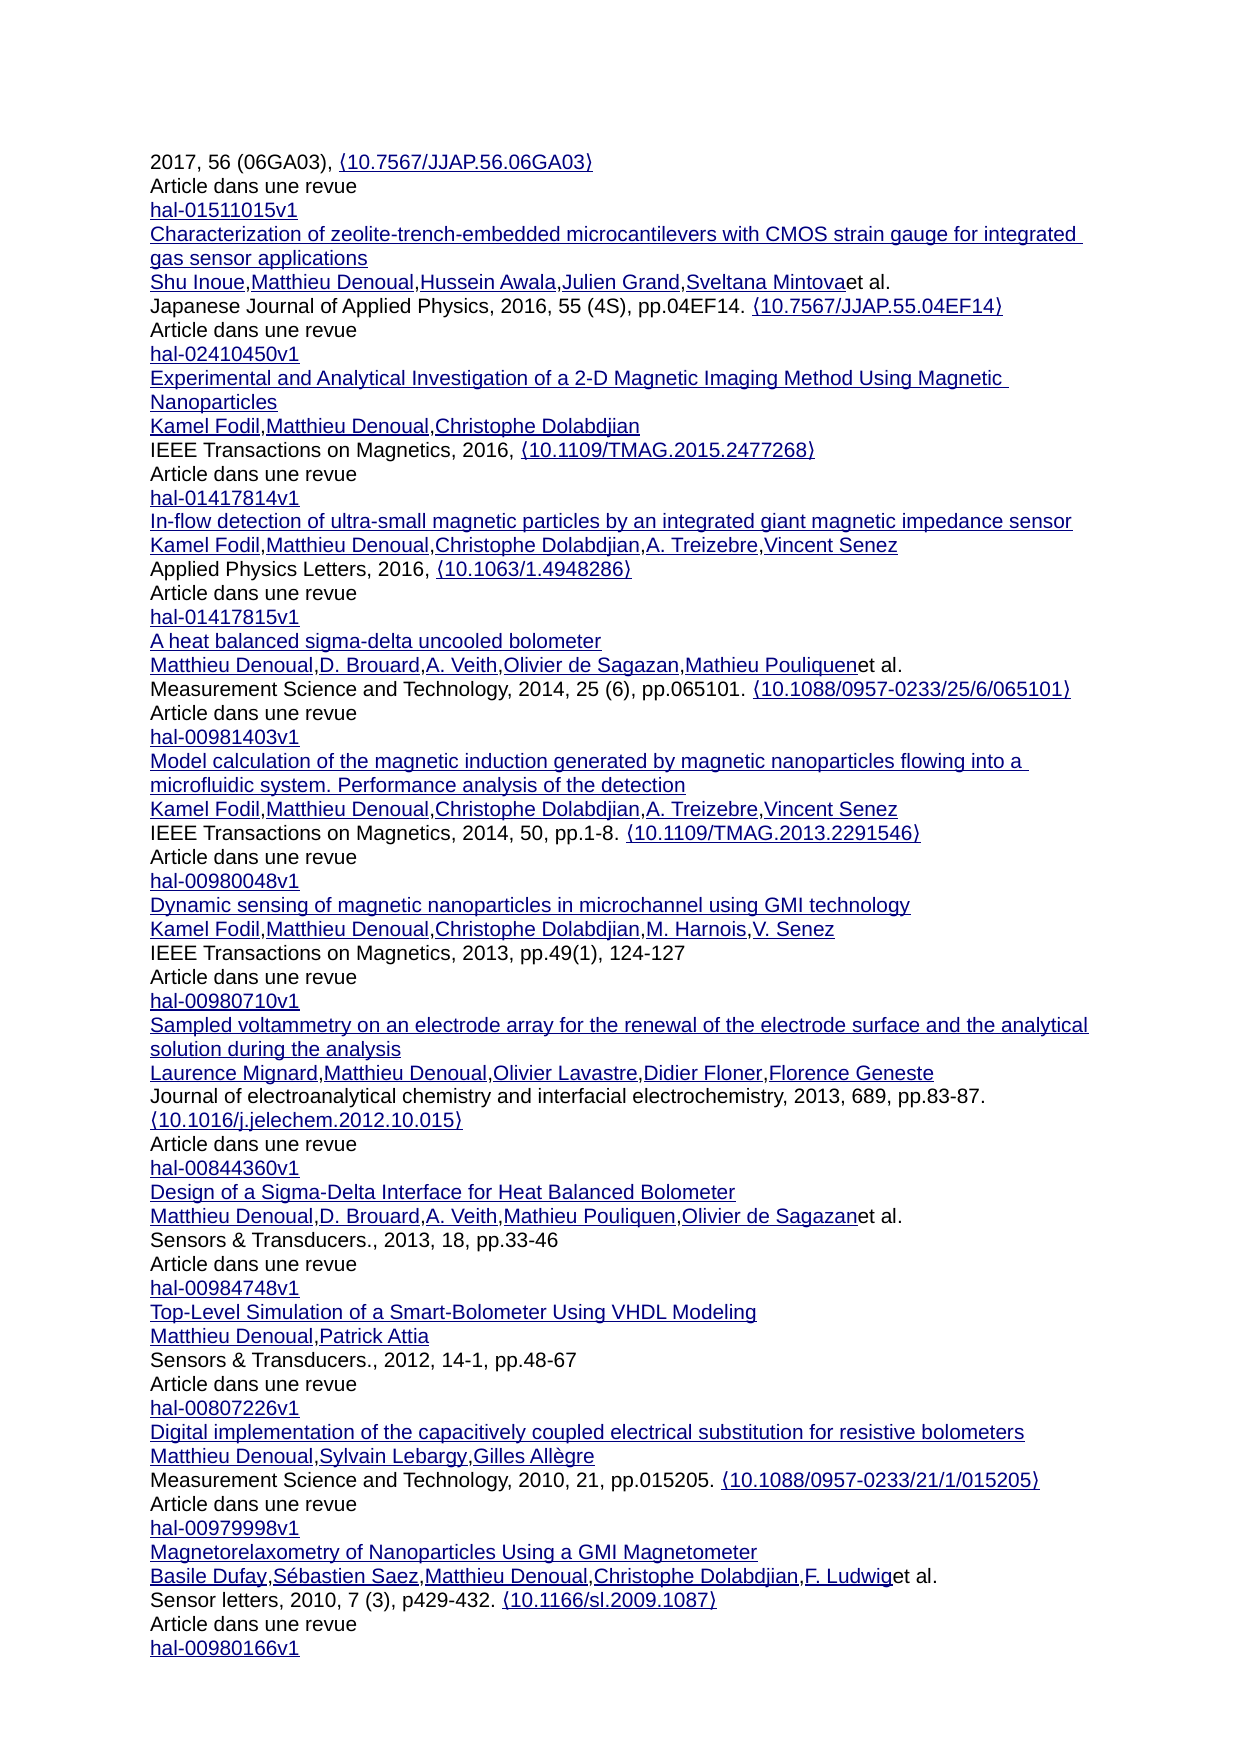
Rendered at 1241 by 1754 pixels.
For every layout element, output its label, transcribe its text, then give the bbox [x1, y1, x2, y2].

table_cell Sampled voltammetry on an electrode array for the renewal of the electrode surface and the analytical solution during the analysis Laurence Mignard,Matthieu Denoual,Olivier Lavastre,Didier Floner,Florence Geneste Journal of electroanalytical chemistry and interfacial electrochemistry, 2013, 689, pp.83-87. ⟨10.1016/j.jelechem.2012.10.015⟩ Article dans une revue hal-00844360v1 [150, 1013, 1090, 1180]
table_cell Digital implementation of the capacitively coupled electrical substitution for resistive bolometers Matthieu Denoual,Sylvain Lebargy,Gilles Allègre Measurement Science and Technology, 2010, 21, pp.015205. ⟨10.1088/0957-0233/21/1/015205⟩ Article dans une revue hal-00979998v1 [150, 1420, 1090, 1539]
table_cell Experimental and Analytical Investigation of a 2-D Magnetic Imaging Method Using Magnetic Nanoparticles Kamel Fodil,Matthieu Denoual,Christophe Dolabdjian IEEE Transactions on Magnetics, 2016, ⟨10.1109/TMAG.2015.2477268⟩ Article dans une revue hal-01417814v1 [150, 366, 1090, 509]
table_cell Characterization of zeolite-trench-embedded microcantilevers with CMOS strain gauge for integrated gas sensor applications Shu Inoue,Matthieu Denoual,Hussein Awala,Julien Grand,Sveltana Mintovaet al. Japanese Journal of Applied Physics, 2016, 55 (4S), pp.04EF14. ⟨10.7567/JJAP.55.04EF14⟩ Article dans une revue hal-02410450v1 [150, 222, 1090, 366]
table_cell Dynamic sensing of magnetic nanoparticles in microchannel using GMI technology Kamel Fodil,Matthieu Denoual,Christophe Dolabdjian,M. Harnois,V. Senez IEEE Transactions on Magnetics, 2013, pp.49(1), 124-127 Article dans une revue hal-00980710v1 [150, 893, 1090, 1012]
table_cell 2017, 56 (06GA03), ⟨10.7567/JJAP.56.06GA03⟩ Article dans une revue hal-01511015v1 [150, 150, 1090, 222]
table_cell Top-Level Simulation of a Smart-Bolometer Using VHDL Modeling Matthieu Denoual,Patrick Attia Sensors & Transducers., 2012, 14-1, pp.48-67 Article dans une revue hal-00807226v1 [150, 1300, 1090, 1420]
table_cell Model calculation of the magnetic induction generated by magnetic nanoparticles flowing into a microfluidic system. Performance analysis of the detection Kamel Fodil,Matthieu Denoual,Christophe Dolabdjian,A. Treizebre,Vincent Senez IEEE Transactions on Magnetics, 2014, 50, pp.1-8. ⟨10.1109/TMAG.2013.2291546⟩ Article dans une revue hal-00980048v1 [150, 749, 1090, 893]
table_cell Design of a Sigma-Delta Interface for Heat Balanced Bolometer Matthieu Denoual,D. Brouard,A. Veith,Mathieu Pouliquen,Olivier de Sagazanet al. Sensors & Transducers., 2013, 18, pp.33-46 Article dans une revue hal-00984748v1 [150, 1180, 1090, 1300]
table_cell In-flow detection of ultra-small magnetic particles by an integrated giant magnetic impedance sensor Kamel Fodil,Matthieu Denoual,Christophe Dolabdjian,A. Treizebre,Vincent Senez Applied Physics Letters, 2016, ⟨10.1063/1.4948286⟩ Article dans une revue hal-01417815v1 [150, 509, 1090, 629]
table_cell Magnetorelaxometry of Nanoparticles Using a GMI Magnetometer Basile Dufay,Sébastien Saez,Matthieu Denoual,Christophe Dolabdjian,F. Ludwiget al. Sensor letters, 2010, 7 (3), p429-432. ⟨10.1166/sl.2009.1087⟩ Article dans une revue hal-00980166v1 [150, 1540, 1090, 1659]
table_cell A heat balanced sigma-delta uncooled bolometer Matthieu Denoual,D. Brouard,A. Veith,Olivier de Sagazan,Mathieu Pouliquenet al. Measurement Science and Technology, 2014, 25 (6), pp.065101. ⟨10.1088/0957-0233/25/6/065101⟩ Article dans une revue hal-00981403v1 [150, 629, 1090, 749]
